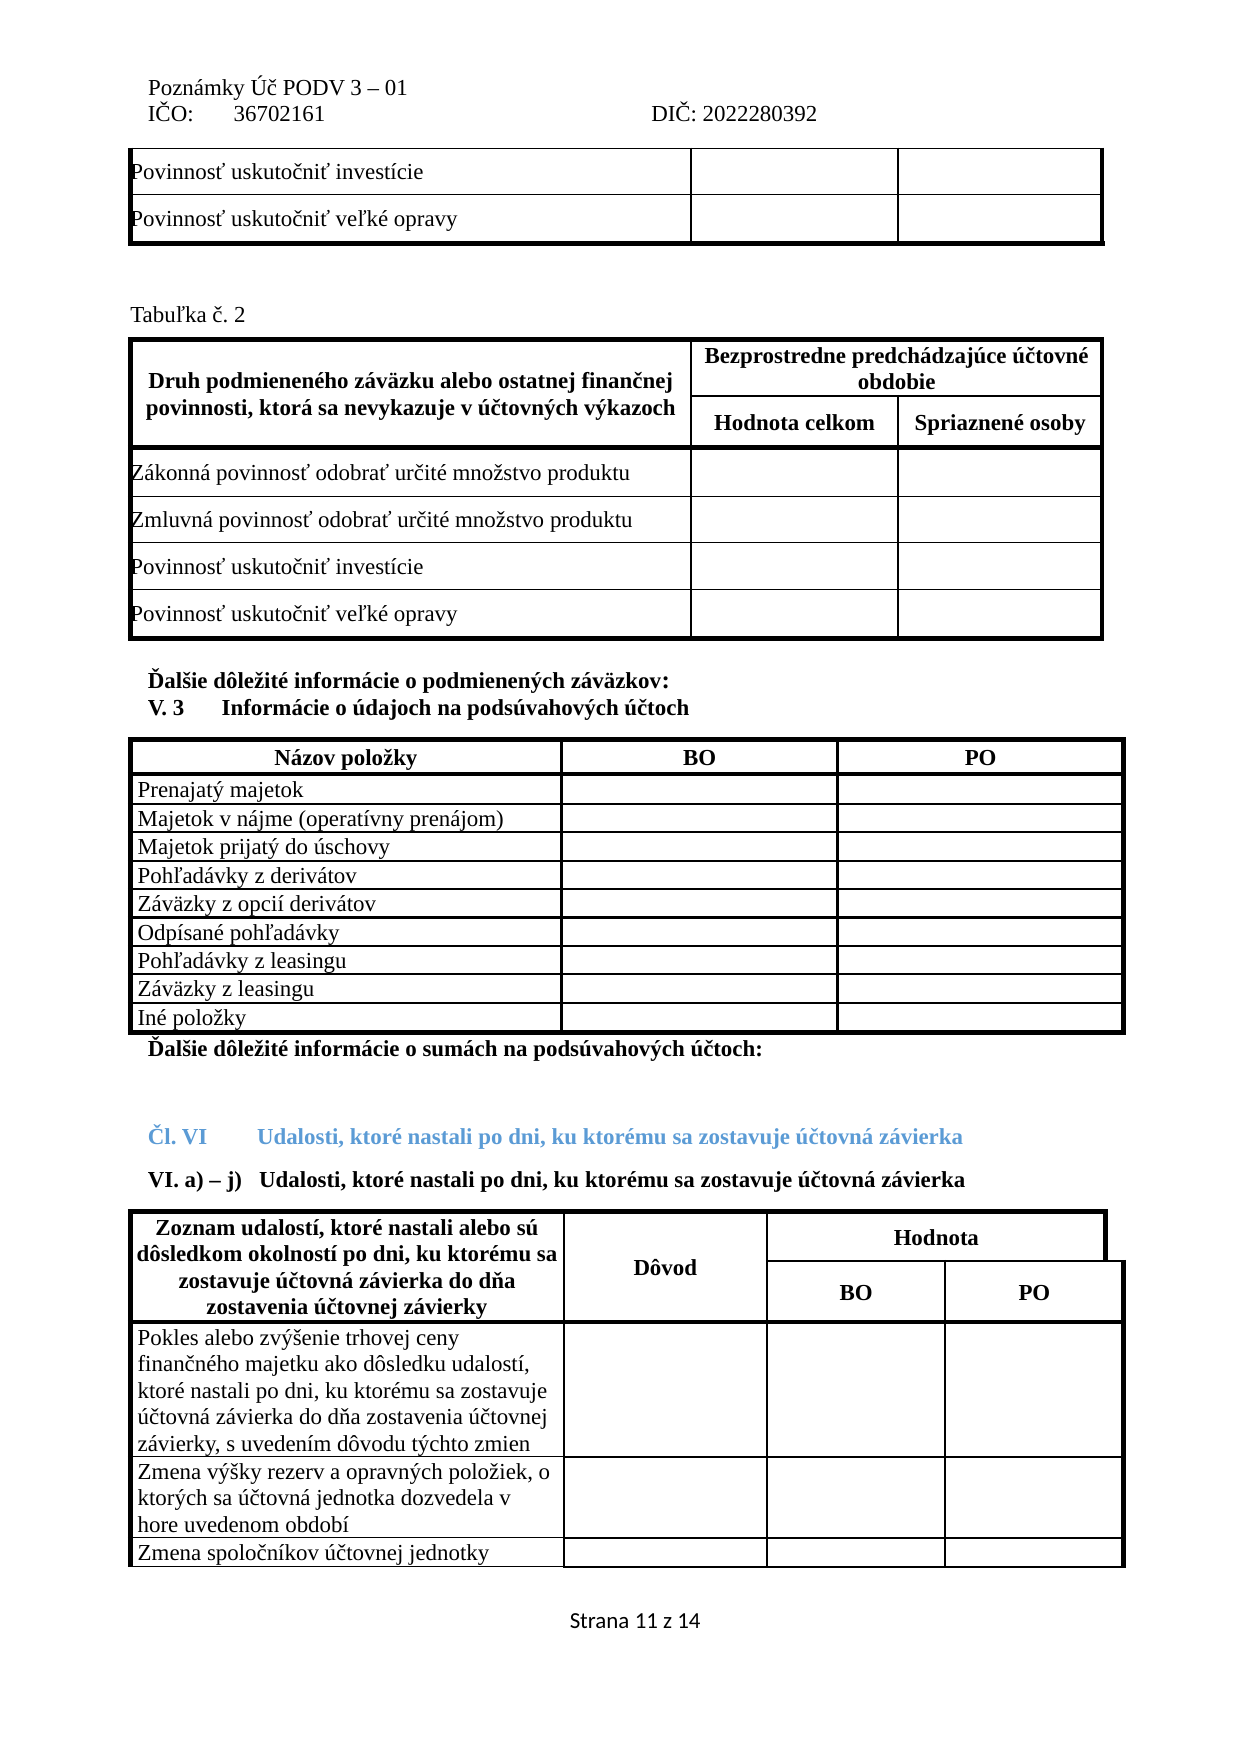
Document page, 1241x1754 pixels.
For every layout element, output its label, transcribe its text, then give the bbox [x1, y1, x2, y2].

table_cell [563, 805, 836, 831]
table_cell [839, 890, 1121, 916]
table_cell [870, 246, 898, 292]
table_cell Spriaznené osoby [899, 397, 1100, 445]
table_cell [899, 590, 1100, 636]
table_cell Bezprostredne predchádzajúce účtovné obdobie [692, 342, 1100, 395]
table_header [1108, 1209, 1113, 1260]
table_cell [1104, 589, 1109, 636]
table_cell [1104, 395, 1109, 445]
table_cell [563, 890, 836, 916]
table_cell Záväzky z opcií derivátov [133, 890, 560, 916]
table_cell BO [768, 1262, 944, 1319]
table_cell [1075, 292, 1109, 337]
table_cell [442, 246, 557, 292]
table_cell [946, 1324, 1121, 1456]
text Ďalšie dôležité informácie o podmienených záväzkov: [148, 666, 1122, 694]
table_cell Odpísané pohľadávky [133, 919, 560, 945]
table_cell Povinnosť uskutočniť veľké opravy [133, 590, 690, 636]
table_cell [442, 292, 557, 337]
table_cell Zmluvná povinnosť odobrať určité množstvo produktu [133, 497, 690, 542]
table_cell [768, 1324, 944, 1456]
table_cell Pohľadávky z derivátov [133, 862, 560, 888]
table_cell [946, 1539, 1121, 1566]
table_cell [563, 862, 836, 888]
table_cell [839, 862, 1121, 888]
table_cell [839, 1004, 1121, 1030]
table_cell [898, 292, 1073, 337]
table_cell [565, 1458, 766, 1537]
table_cell Tabuľka č. 2 [130, 292, 333, 337]
table_cell [1104, 496, 1109, 542]
table_header PO [839, 742, 1121, 772]
table_cell [692, 149, 897, 194]
table_cell [664, 246, 691, 292]
table_cell [234, 246, 333, 292]
table_cell [839, 975, 1121, 1002]
table_cell Povinnosť uskutočniť veľké opravy [133, 195, 690, 241]
table_cell [839, 833, 1121, 859]
table_cell Zmena výšky rezerv a opravných položiek, o ktorých sa účtovná jednotka dozvedela v hore uvedenom období [133, 1457, 563, 1537]
text V. 3 Informácie o údajoch na podsúvahových účtoch [148, 694, 1122, 721]
table_cell [563, 776, 836, 803]
table_cell [565, 1324, 766, 1456]
text Čl. VI Udalosti, ktoré nastali po dni, ku ktorému sa zostavuje účtovná závierka [148, 1123, 1122, 1150]
table_cell [1104, 337, 1109, 395]
table_cell [839, 947, 1121, 973]
table_cell [839, 805, 1121, 831]
table_cell [946, 1458, 1121, 1537]
table_cell [839, 776, 1121, 803]
table_header Dôvod [565, 1214, 766, 1319]
table_cell [130, 246, 234, 292]
table_cell [899, 497, 1100, 542]
table_cell Majetok v nájme (operatívny prenájom) [133, 805, 560, 831]
table_cell [692, 195, 897, 241]
text VI. a) – j) Udalosti, ktoré nastali po dni, ku ktorému sa zostavuje účtovná závierka [148, 1166, 1122, 1193]
table_cell [692, 590, 897, 636]
table_cell [333, 292, 442, 337]
table_cell Prenajatý majetok [133, 776, 560, 803]
table_header [1113, 1209, 1123, 1260]
table_cell Druh podmieneného záväzku alebo ostatnej finančnej povinnosti, ktorá sa nevykazuje v účtovných výkazoch [133, 342, 690, 445]
table_header Hodnota [768, 1214, 1103, 1260]
table_cell [563, 833, 836, 859]
table_cell [563, 947, 836, 973]
table_cell [899, 543, 1100, 589]
table_cell [768, 1539, 944, 1566]
table_cell [1104, 445, 1109, 496]
table_cell [1104, 542, 1109, 589]
table_header Názov položky [133, 742, 560, 772]
table_cell [563, 975, 836, 1002]
table_cell [870, 292, 898, 337]
table_cell [565, 1539, 766, 1566]
table_cell [839, 919, 1121, 945]
table_cell Zákonná povinnosť odobrať určité množstvo produktu [133, 450, 690, 496]
table_cell [768, 1458, 944, 1537]
table_cell [1073, 246, 1105, 292]
table_cell [692, 497, 897, 542]
table_cell [691, 246, 870, 292]
table_cell Zmena spoločníkov účtovnej jednotky [133, 1538, 563, 1566]
table_cell [1105, 241, 1109, 292]
table_cell [1104, 148, 1109, 194]
table_cell [899, 450, 1100, 496]
table_cell PO [946, 1262, 1121, 1319]
table_cell Iné položky [133, 1004, 560, 1030]
table_cell Hodnota celkom [692, 397, 897, 445]
table_cell Pokles alebo zvýšenie trhovej ceny finančného majetku ako dôsledku udalostí, ktoré nastali po dni, ku ktorému sa zostavuje účtovná závierka do dňa zostavenia účtovnej závierky, s uvedením dôvodu týchto zmien [133, 1324, 563, 1456]
table_cell Majetok prijatý do úschovy [133, 833, 560, 859]
table_cell [899, 149, 1100, 194]
table_cell Záväzky z leasingu [133, 975, 560, 1002]
table_header BO [563, 742, 836, 772]
table_header Zoznam udalostí, ktoré nastali alebo sú dôsledkom okolností po dni, ku ktorému sa zostavuje účtovná závierka do dňa zostavenia účtovnej závierky [133, 1214, 563, 1319]
table_cell [664, 292, 691, 337]
table_cell [563, 1004, 836, 1030]
table_cell [899, 195, 1100, 241]
table_cell [1104, 194, 1109, 241]
table_cell [898, 246, 1073, 292]
table_cell [557, 246, 664, 292]
table_cell Pohľadávky z leasingu [133, 947, 560, 973]
table_cell [691, 292, 870, 337]
table_cell Povinnosť uskutočniť investície [133, 543, 690, 589]
table_cell [333, 246, 442, 292]
table_cell [692, 450, 897, 496]
table_cell [557, 292, 664, 337]
text Ďalšie dôležité informácie o sumách na podsúvahových účtoch: [148, 1035, 1122, 1061]
table_cell Povinnosť uskutočniť investície [133, 149, 690, 194]
table_cell [563, 919, 836, 945]
table_cell [692, 543, 897, 589]
